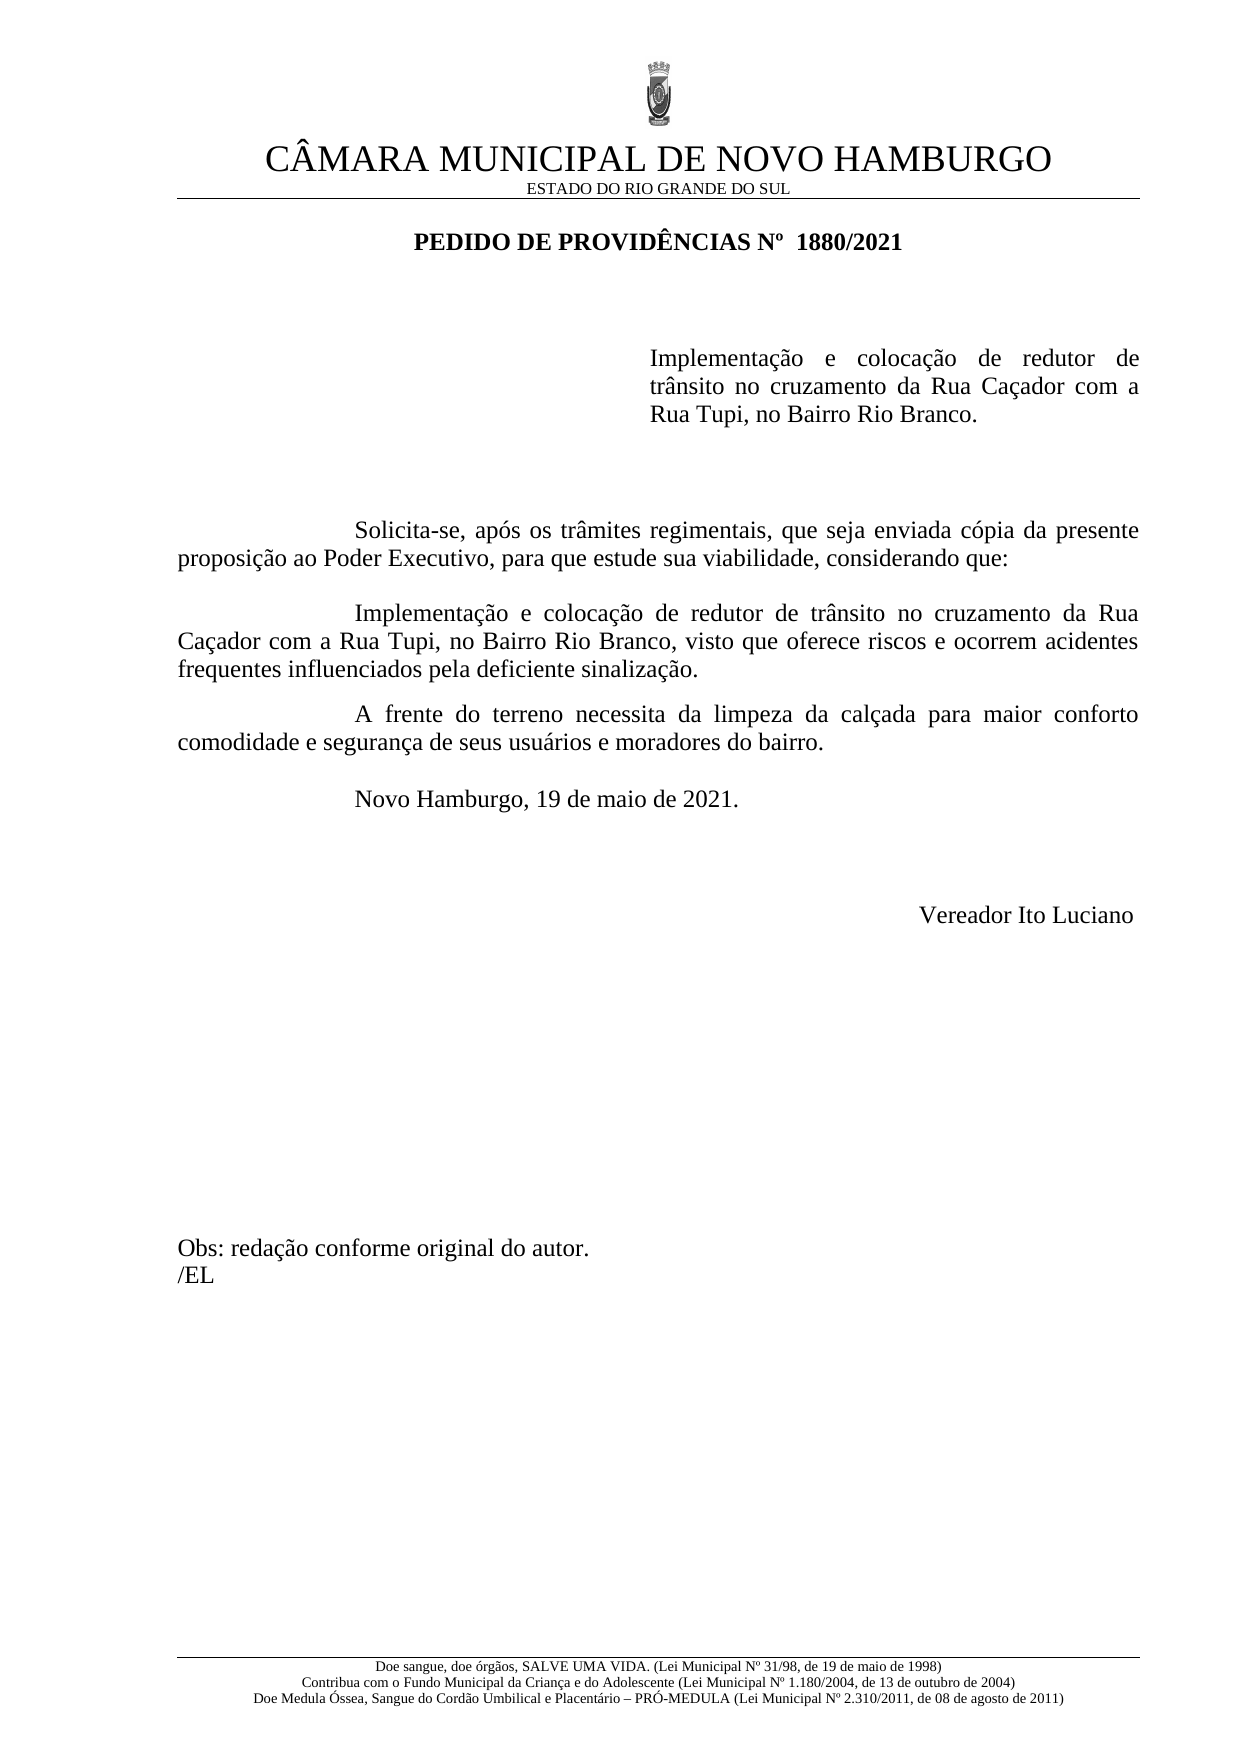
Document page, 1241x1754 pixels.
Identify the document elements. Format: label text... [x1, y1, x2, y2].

text Obs: redação conforme original do autor. [177, 1234, 1140, 1262]
text /EL [177, 1262, 1140, 1289]
text Implementação e colocação de redutor de trânsito no cruzamento da Rua Caçador com a Rua Tupi, no Bairro Rio Branco. [649, 344, 1140, 428]
text Implementação e colocação de redutor de trânsito no cruzamento da Rua Caçador com a Rua Tupi, no Bairro Rio Branco, visto que oferece riscos e ocorrem acidentes frequentes influenciados pela deficiente sinalização. [177, 599, 1140, 682]
text Solicita-se, após os trâmites regimentais, que seja enviada cópia da presente proposição ao Poder Executivo, para que estude sua viabilidade, considerando que: [177, 516, 1140, 572]
text PEDIDO DE PROVIDÊNCIAS Nº 1880/2021 [177, 228, 1140, 256]
text Novo Hamburgo, 19 de maio de 2021. [177, 785, 1140, 813]
text Vereador Ito Luciano [177, 901, 1140, 929]
text A frente do terreno necessita da limpeza da calçada para maior conforto comodidade e segurança de seus usuários e moradores do bairro. [177, 700, 1140, 756]
